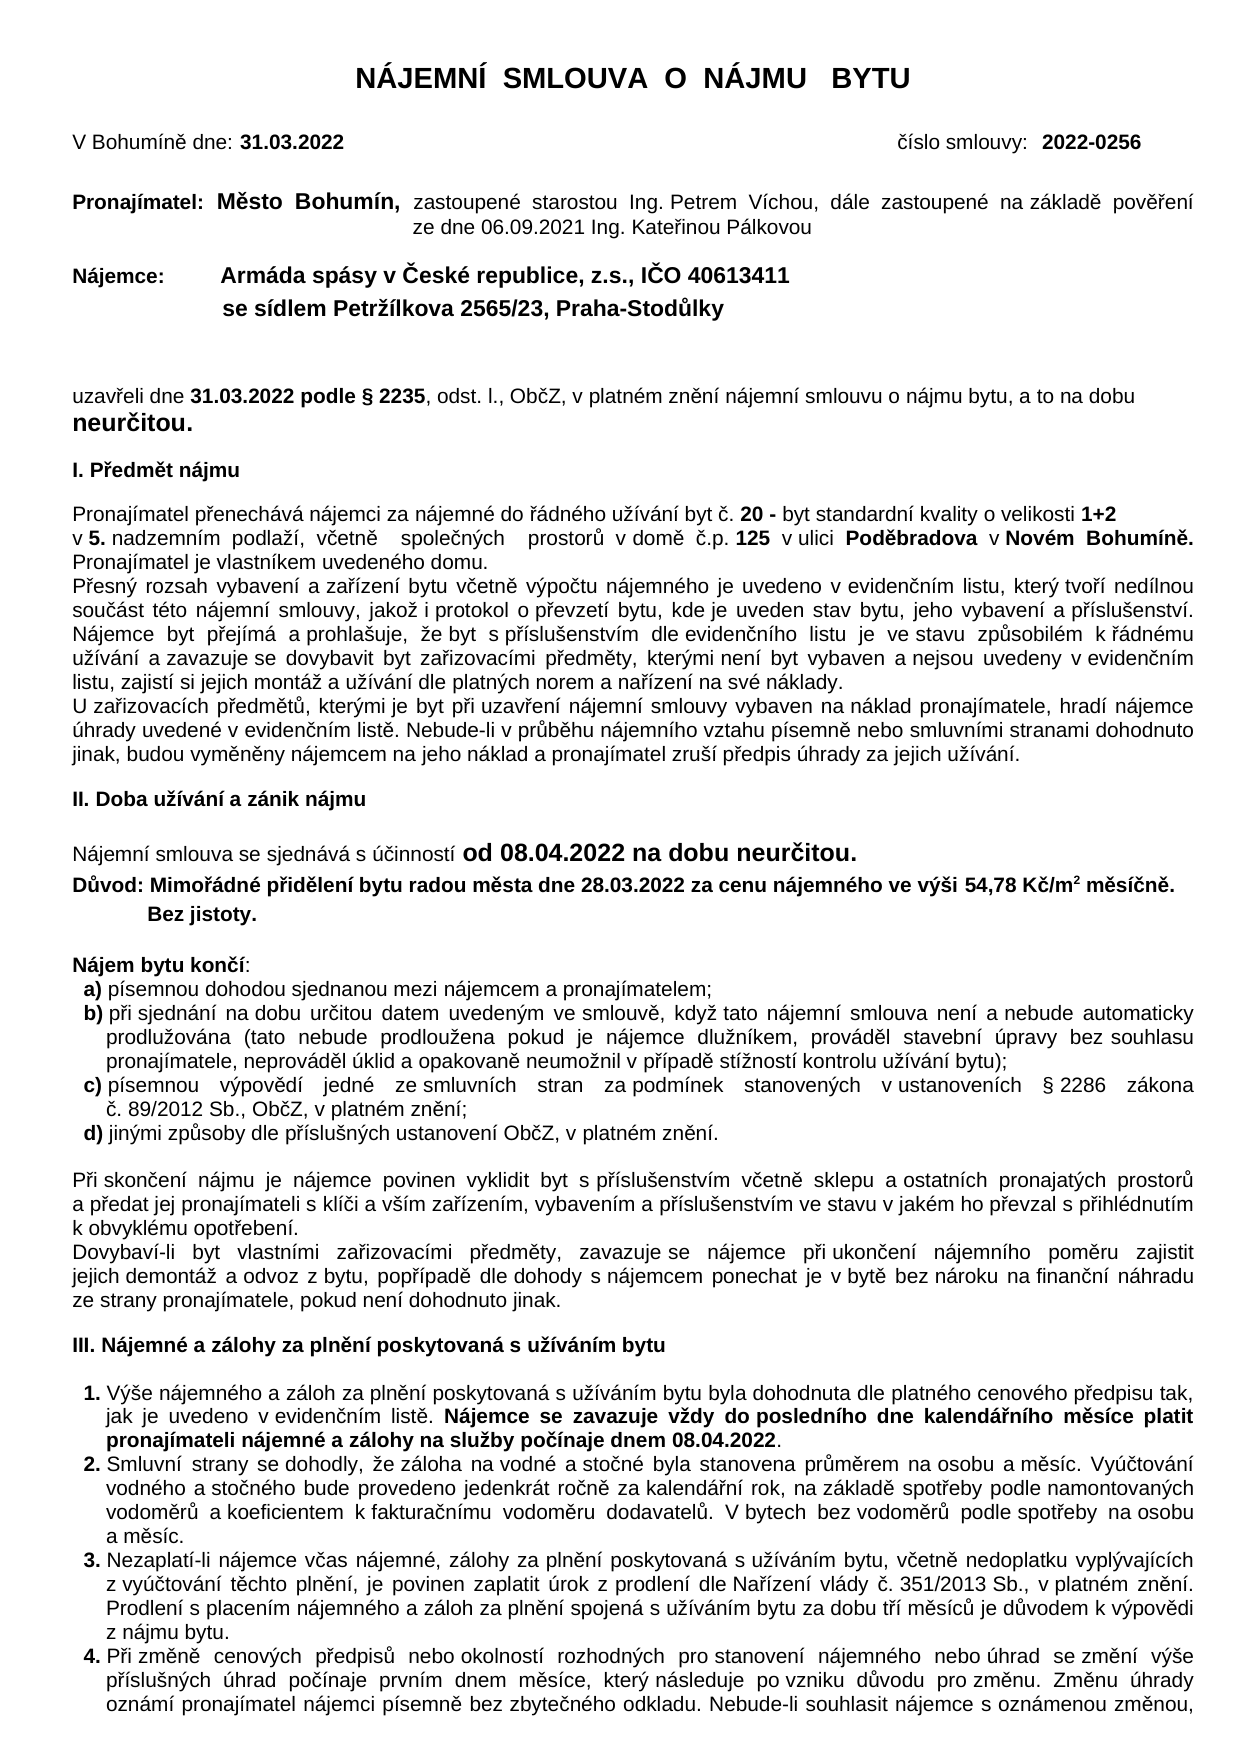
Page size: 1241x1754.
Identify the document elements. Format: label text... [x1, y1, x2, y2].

text Pronajímatel přenechává nájemci za nájemné do řádného užívání byt č. 20 - byt standardní kvality o velikosti 1+2 [72, 502, 1194, 526]
list Nezaplatí-li nájemce včas nájemné, zálohy za plnění poskytovaná s užíváním bytu, včetně nedoplatku vyplývajících z vyúčtování těchto plnění, je povinen zaplatit úrok z prodlení dle Nařízení vlády č. 351/2013 Sb., v platném znění. Prodlení s placením nájemného a záloh za plnění spojená s užíváním bytu za dobu tří měsíců je důvodem k výpovědi z nájmu bytu. [83, 1548, 1194, 1644]
text U zařizovacích předmětů, kterými je byt při uzavření nájemní smlouvy vybaven na náklad pronajímatele, hradí nájemce úhrady uvedené v evidenčním listě. Nebude-li v průběhu nájemního vztahu písemně nebo smluvními stranami dohodnuto jinak, budou vyměněny nájemcem na jeho náklad a pronajímatel zruší předpis úhrady za jejich užívání. [72, 694, 1194, 766]
text se sídlem Petržílkova 2565/23, Praha-Stodůlky [72, 294, 1194, 321]
text Nájemní smlouva se sjednává s účinností od 08.04.2022 na dobu neurčitou. [72, 838, 1194, 867]
text neurčitou. [72, 408, 1194, 437]
text NÁJEMNÍ SMLOUVA O NÁJMU BYTU [72, 61, 1194, 94]
text II. Doba užívání a zánik nájmu [72, 787, 1194, 811]
text v 5. nadzemním podlaží, včetně společných prostorů v domě č.p. 125 v ulici Poděbradova v Novém Bohumíně. Pronajímatel je vlastníkem uvedeného domu. [72, 526, 1194, 574]
text III. Nájemné a zálohy za plnění poskytovaná s užíváním bytu [72, 1332, 1194, 1356]
text uzavřeli dne 31.03.2022 podle § 2235, odst. l., ObčZ, v platném znění nájemní smlouvu o nájmu bytu, a to na dobu [72, 384, 1194, 408]
list písemnou dohodou sjednanou mezi nájemcem a pronajímatelem; [83, 977, 1194, 1001]
list Při změně cenových předpisů nebo okolností rozhodných pro stanovení nájemného nebo úhrad se změní výše příslušných úhrad počínaje prvním dnem měsíce, který následuje po vzniku důvodu pro změnu. Změnu úhrady oznámí pronajímatel nájemci písemně bez zbytečného odkladu. Nebude-li souhlasit nájemce s oznámenou změnou, [83, 1644, 1194, 1716]
text Bez jistoty. [72, 902, 1194, 926]
text I. Předmět nájmu [72, 457, 1194, 481]
text Dovybaví-li byt vlastními zařizovacími předměty, zavazuje se nájemce při ukončení nájemního poměru zajistit jejich demontáž a odvoz z bytu, popřípadě dle dohody s nájemcem ponechat je v bytě bez nároku na finanční náhradu ze strany pronajímatele, pokud není dohodnuto jinak. [72, 1240, 1194, 1312]
text Pronajímatel: Město Bohumín, zastoupené starostou Ing. Petrem Víchou, dále zastoupené na základě pověření ze dne 06.09.2021 Ing. Kateřinou Pálkovou [72, 188, 1194, 238]
list Smluvní strany se dohodly, že záloha na vodné a stočné byla stanovena průměrem na osobu a měsíc. Vyúčtování vodného a stočného bude provedeno jedenkrát ročně za kalendářní rok, na základě spotřeby podle namontovaných vodoměrů a koeficientem k fakturačnímu vodoměru dodavatelů. V bytech bez vodoměrů podle spotřeby na osobu a měsíc. [83, 1452, 1194, 1548]
text V Bohumíně dne: 31.03.2022 číslo smlouvy: 2022-0256 [72, 130, 1194, 154]
list písemnou výpovědí jedné ze smluvních stran za podmínek stanovených v ustanoveních § 2286 zákona č. 89/2012 Sb., ObčZ, v platném znění; [83, 1073, 1194, 1121]
text Důvod: Mimořádné přidělení bytu radou města dne 28.03.2022 za cenu nájemného ve výši 54,78 Kč/m2 měsíčně. [72, 873, 1194, 897]
text Nájem bytu končí: [72, 953, 1194, 977]
text Nájemce: Armáda spásy v České republice, z.s., IČO 40613411 [72, 262, 1194, 289]
text Přesný rozsah vybavení a zařízení bytu včetně výpočtu nájemného je uvedeno v evidenčním listu, který tvoří nedílnou součást této nájemní smlouvy, jakož i protokol o převzetí bytu, kde je uveden stav bytu, jeho vybavení a příslušenství. Nájemce byt přejímá a prohlašuje, že byt s příslušenstvím dle evidenčního listu je ve stavu způsobilém k řádnému užívání a zavazuje se dovybavit byt zařizovacími předměty, kterými není byt vybaven a nejsou uvedeny v evidenčním listu, zajistí si jejich montáž a užívání dle platných norem a nařízení na své náklady. [72, 574, 1194, 694]
list Výše nájemného a záloh za plnění poskytovaná s užíváním bytu byla dohodnuta dle platného cenového předpisu tak, jak je uvedeno v evidenčním listě. Nájemce se zavazuje vždy do posledního dne kalendářního měsíce platit pronajímateli nájemné a zálohy na služby počínaje dnem 08.04.2022. [83, 1380, 1194, 1452]
text Při skončení nájmu je nájemce povinen vyklidit byt s příslušenstvím včetně sklepu a ostatních pronajatých prostorů a předat jej pronajímateli s klíči a vším zařízením, vybavením a příslušenstvím ve stavu v jakém ho převzal s přihlédnutím k obvyklému opotřebení. [72, 1168, 1194, 1240]
list při sjednání na dobu určitou datem uvedeným ve smlouvě, když tato nájemní smlouva není a nebude automaticky prodlužována (tato nebude prodloužena pokud je nájemce dlužníkem, prováděl stavební úpravy bez souhlasu pronajímatele, neprováděl úklid a opakovaně neumožnil v případě stížností kontrolu užívání bytu); [83, 1001, 1194, 1073]
list jinými způsoby dle příslušných ustanovení ObčZ, v platném znění. [83, 1121, 1194, 1145]
